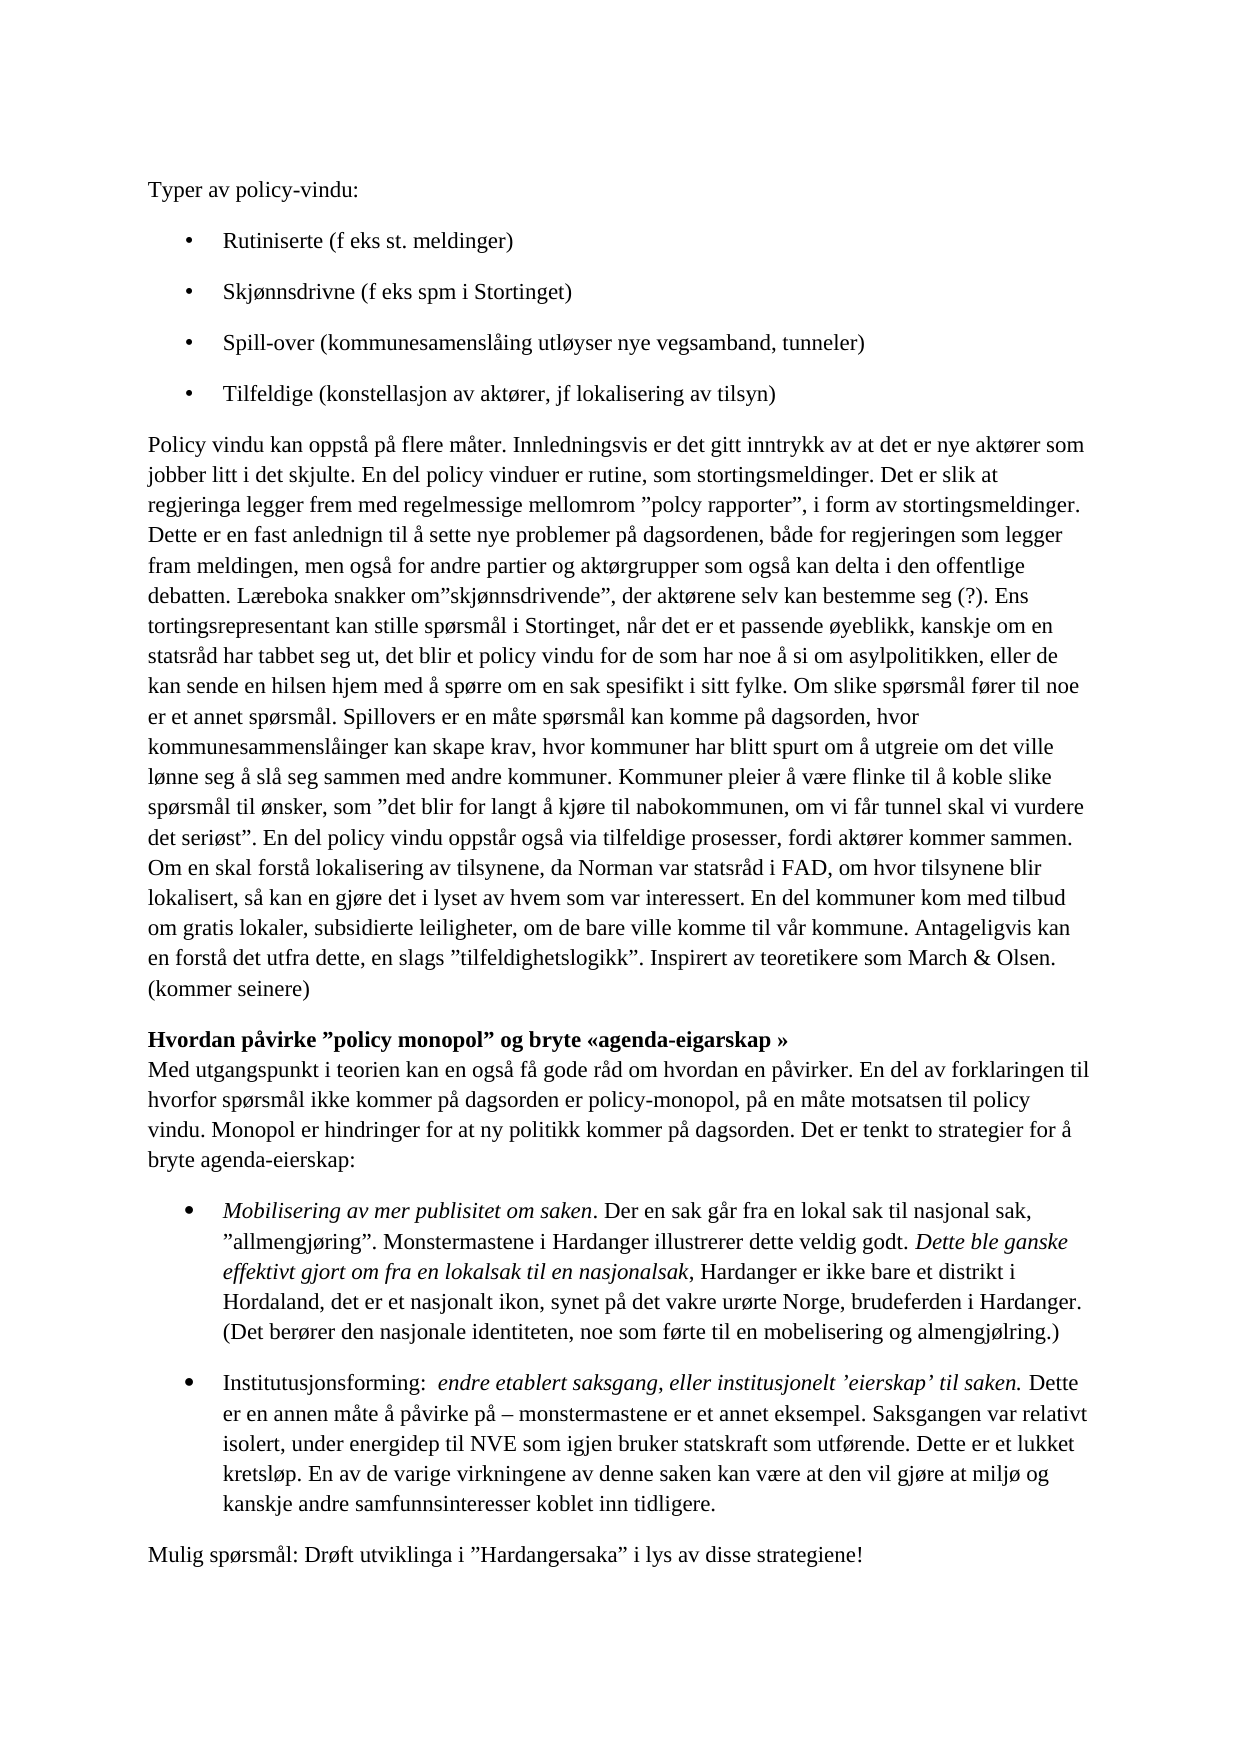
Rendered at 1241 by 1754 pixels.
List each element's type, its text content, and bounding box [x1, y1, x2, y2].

text Policy vindu kan oppstå på flere måter. Innledningsvis er det gitt inntrykk av at det er nye aktører som jobber litt i det skjulte. En del policy vinduer er rutine, som stortingsmeldinger. Det er slik at regjeringa legger frem med regelmessige mellomrom ”polcy rapporter”, i form av stortingsmeldinger. Dette er en fast anlednign til å sette nye problemer på dagsordenen, både for regjeringen som legger fram meldingen, men også for andre partier og aktørgrupper som også kan delta i den offentlige debatten. Læreboka snakker om”skjønnsdrivende”, der aktørene selv kan bestemme seg (?). Ens tortingsrepresentant kan stille spørsmål i Stortinget, når det er et passende øyeblikk, kanskje om en statsråd har tabbet seg ut, det blir et policy vindu for de som har noe å si om asylpolitikken, eller de kan sende en hilsen hjem med å spørre om en sak spesifikt i sitt fylke. Om slike spørsmål fører til noe er et annet spørsmål. Spillovers er en måte spørsmål kan komme på dagsorden, hvor kommunesammenslåinger kan skape krav, hvor kommuner har blitt spurt om å utgreie om det ville lønne seg å slå seg sammen med andre kommuner. Kommuner pleier å være flinke til å koble slike spørsmål til ønsker, som ”det blir for langt å kjøre til nabokommunen, om vi får tunnel skal vi vurdere det seriøst”. En del policy vindu oppstår også via tilfeldige prosesser, fordi aktører kommer sammen. Om en skal forstå lokalisering av tilsynene, da Norman var statsråd i FAD, om hvor tilsynene blir lokalisert, så kan en gjøre det i lyset av hvem som var interessert. En del kommuner kom med tilbud om gratis lokaler, subsidierte leiligheter, om de bare ville komme til vår kommune. Antageligvis kan en forstå det utfra dette, en slags ”tilfeldighetslogikk”. Inspirert av teoretikere som March & Olsen. (kommer seinere) [148, 431, 1093, 1001]
text Mulig spørsmål: Drøft utviklinga i ”Hardangersaka” i lys av disse strategiene! [148, 1541, 1093, 1568]
list Skjønnsdrivne (f eks spm i Stortinget) [185, 278, 1093, 304]
text Hvordan påvirke ”policy monopol” og bryte «agenda-eigarskap » Med utgangspunkt i teorien kan en også få gode råd om hvordan en påvirker. En del av forklaringen til hvorfor spørsmål ikke kommer på dagsorden er policy-monopol, på en måte motsatsen til policy vindu. Monopol er hindringer for at ny politikk kommer på dagsorden. Det er tenkt to strategier for å bryte agenda-eierskap: [148, 1026, 1093, 1173]
list Spill-over (kommunesamenslåing utløyser nye vegsamband, tunneler) [185, 329, 1093, 355]
text Typer av policy-vindu: [148, 176, 1093, 202]
list Tilfeldige (konstellasjon av aktører, jf lokalisering av tilsyn) [185, 380, 1093, 406]
list Rutiniserte (f eks st. meldinger) [185, 227, 1093, 253]
list Mobilisering av mer publisitet om saken. Der en sak går fra en lokal sak til nasjonal sak, ”allmengjøring”. Monstermastene i Hardanger illustrerer dette veldig godt. Dette ble ganske effektivt gjort om fra en lokalsak til en nasjonalsak, Hardanger er ikke bare et distrikt i Hordaland, det er et nasjonalt ikon, synet på det vakre urørte Norge, brudeferden i Hardanger. (Det berører den nasjonale identiteten, noe som førte til en mobelisering og almengjølring.) [185, 1197, 1093, 1345]
list Institutusjonsforming: endre etablert saksgang, eller institusjonelt ’eierskap’ til saken. Dette er en annen måte å påvirke på – monstermastene er et annet eksempel. Saksgangen var relativt isolert, under energidep til NVE som igjen bruker statskraft som utførende. Dette er et lukket kretsløp. En av de varige virkningene av denne saken kan være at den vil gjøre at miljø og kanskje andre samfunnsinteresser koblet inn tidligere. [185, 1369, 1093, 1517]
